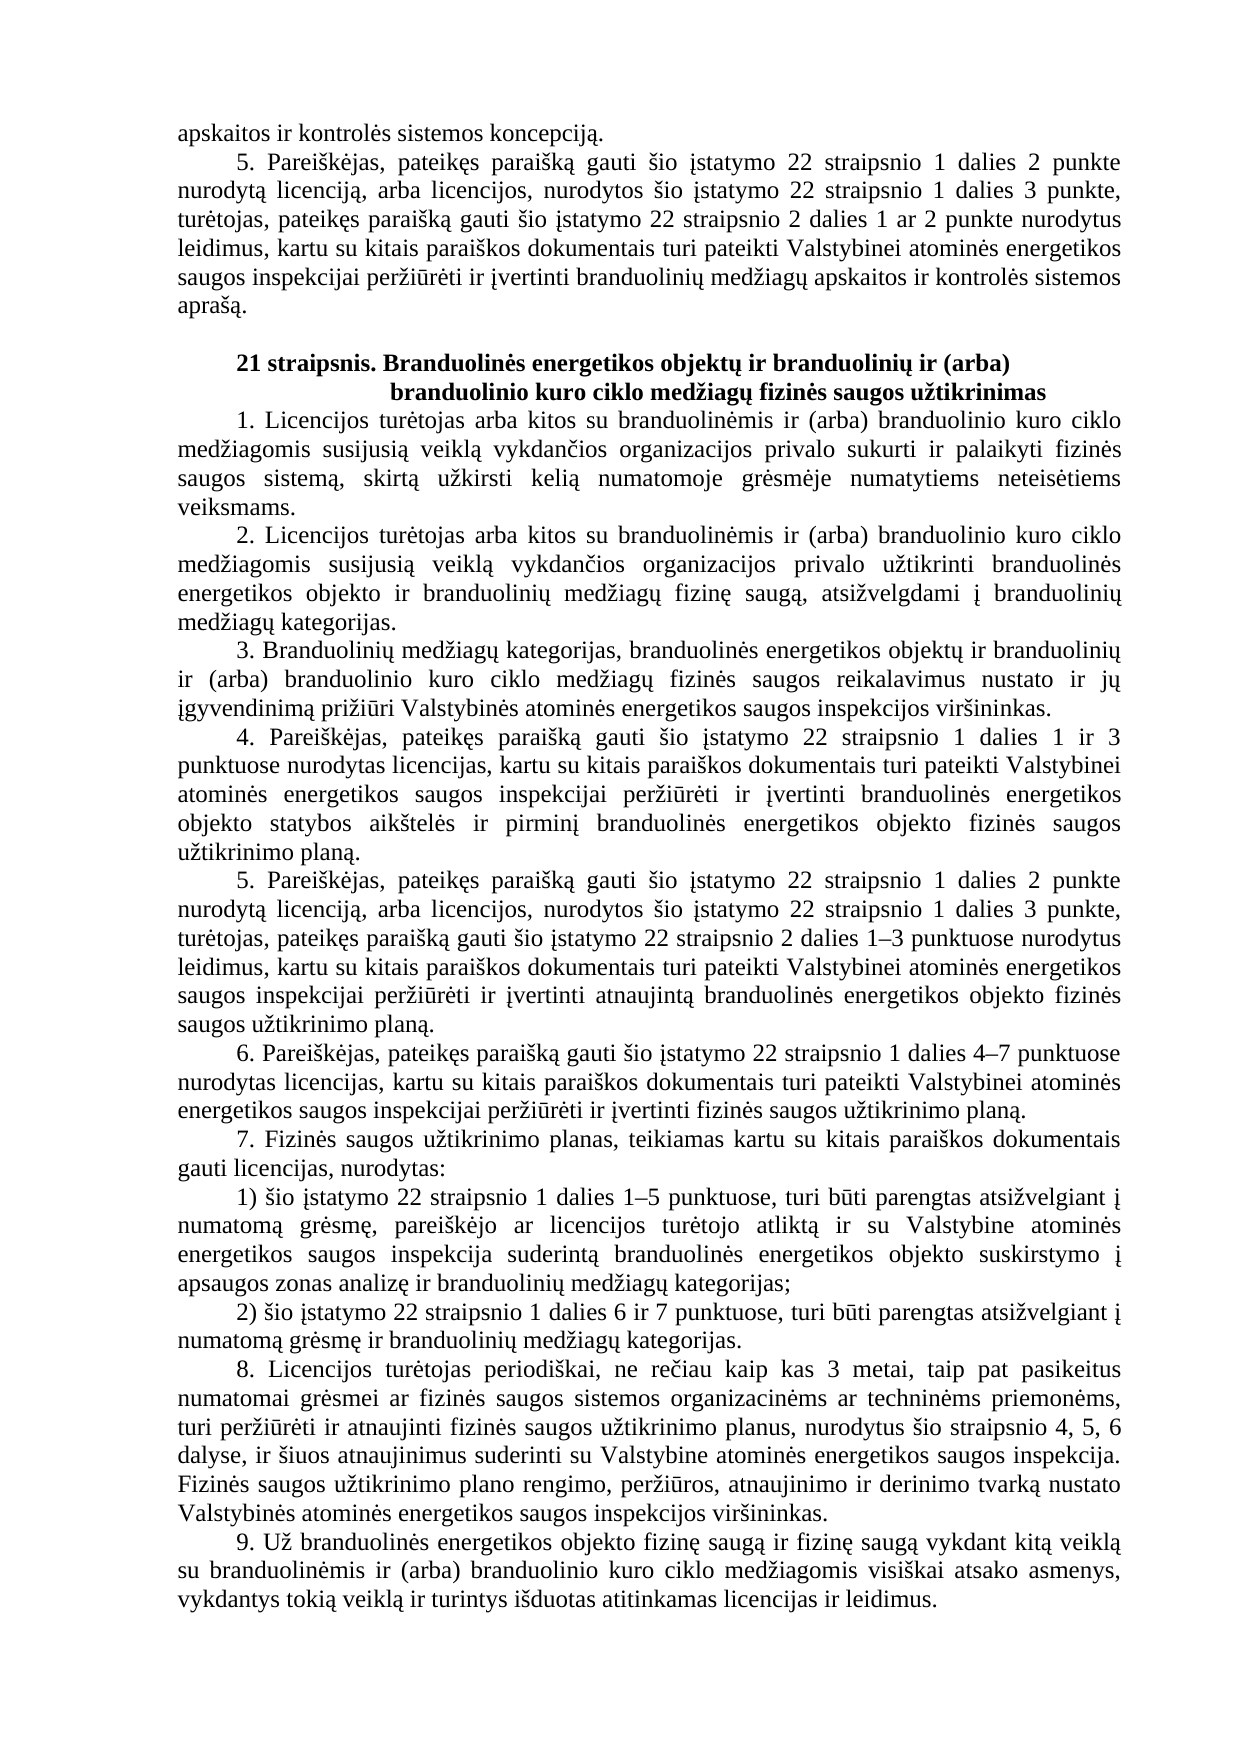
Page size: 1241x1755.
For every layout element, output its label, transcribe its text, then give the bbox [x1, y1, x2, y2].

text 3. Branduolinių medžiagų kategorijas, branduolinės energetikos objektų ir branduolinių ir (arba) branduolinio kuro ciklo medžiagų fizinės saugos reikalavimus nustato ir jų įgyvendinimą prižiūri Valstybinės atominės energetikos saugos inspekcijos viršininkas. [177, 636, 1122, 722]
text 7. Fizinės saugos užtikrinimo planas, teikiamas kartu su kitais paraiškos dokumentais gauti licencijas, nurodytas: [177, 1124, 1122, 1182]
text 8. Licencijos turėtojas periodiškai, ne rečiau kaip kas 3 metai, taip pat pasikeitus numatomai grėsmei ar fizinės saugos sistemos organizacinėms ar techninėms priemonėms, turi peržiūrėti ir atnaujinti fizinės saugos užtikrinimo planus, nurodytus šio straipsnio 4, 5, 6 dalyse, ir šiuos atnaujinimus suderinti su Valstybine atominės energetikos saugos inspekcija. Fizinės saugos užtikrinimo plano rengimo, peržiūros, atnaujinimo ir derinimo tvarką nustato Valstybinės atominės energetikos saugos inspekcijos viršininkas. [177, 1354, 1122, 1527]
text 2) šio įstatymo 22 straipsnio 1 dalies 6 ir 7 punktuose, turi būti parengtas atsižvelgiant į numatomą grėsmę ir branduolinių medžiagų kategorijas. [177, 1297, 1122, 1354]
text 1. Licencijos turėtojas arba kitos su branduolinėmis ir (arba) branduolinio kuro ciklo medžiagomis susijusią veiklą vykdančios organizacijos privalo sukurti ir palaikyti fizinės saugos sistemą, skirtą užkirsti kelią numatomoje grėsmėje numatytiems neteisėtiems veiksmams. [177, 406, 1122, 521]
text 5. Pareiškėjas, pateikęs paraišką gauti šio įstatymo 22 straipsnio 1 dalies 2 punkte nurodytą licenciją, arba licencijos, nurodytos šio įstatymo 22 straipsnio 1 dalies 3 punkte, turėtojas, pateikęs paraišką gauti šio įstatymo 22 straipsnio 2 dalies 1–3 punktuose nurodytus leidimus, kartu su kitais paraiškos dokumentais turi pateikti Valstybinei atominės energetikos saugos inspekcijai peržiūrėti ir įvertinti atnaujintą branduolinės energetikos objekto fizinės saugos užtikrinimo planą. [177, 866, 1122, 1038]
text 4. Pareiškėjas, pateikęs paraišką gauti šio įstatymo 22 straipsnio 1 dalies 1 ir 3 punktuose nurodytas licencijas, kartu su kitais paraiškos dokumentais turi pateikti Valstybinei atominės energetikos saugos inspekcijai peržiūrėti ir įvertinti branduolinės energetikos objekto statybos aikštelės ir pirminį branduolinės energetikos objekto fizinės saugos užtikrinimo planą. [177, 722, 1122, 866]
text 1) šio įstatymo 22 straipsnio 1 dalies 1–5 punktuose, turi būti parengtas atsižvelgiant į numatomą grėsmę, pareiškėjo ar licencijos turėtojo atliktą ir su Valstybine atominės energetikos saugos inspekcija suderintą branduolinės energetikos objekto suskirstymo į apsaugos zonas analizę ir branduolinių medžiagų kategorijas; [177, 1182, 1122, 1297]
text apskaitos ir kontrolės sistemos koncepciją. [177, 118, 1122, 147]
text 9. Už branduolinės energetikos objekto fizinę saugą ir fizinę saugą vykdant kitą veiklą su branduolinėmis ir (arba) branduolinio kuro ciklo medžiagomis visiškai atsako asmenys, vykdantys tokią veiklą ir turintys išduotas atitinkamas licencijas ir leidimus. [177, 1527, 1122, 1613]
text 5. Pareiškėjas, pateikęs paraišką gauti šio įstatymo 22 straipsnio 1 dalies 2 punkte nurodytą licenciją, arba licencijos, nurodytos šio įstatymo 22 straipsnio 1 dalies 3 punkte, turėtojas, pateikęs paraišką gauti šio įstatymo 22 straipsnio 2 dalies 1 ar 2 punkte nurodytus leidimus, kartu su kitais paraiškos dokumentais turi pateikti Valstybinei atominės energetikos saugos inspekcijai peržiūrėti ir įvertinti branduolinių medžiagų apskaitos ir kontrolės sistemos aprašą. [177, 147, 1122, 319]
text 2. Licencijos turėtojas arba kitos su branduolinėmis ir (arba) branduolinio kuro ciklo medžiagomis susijusią veiklą vykdančios organizacijos privalo užtikrinti branduolinės energetikos objekto ir branduolinių medžiagų fizinę saugą, atsižvelgdami į branduolinių medžiagų kategorijas. [177, 521, 1122, 636]
text 6. Pareiškėjas, pateikęs paraišką gauti šio įstatymo 22 straipsnio 1 dalies 4–7 punktuose nurodytas licencijas, kartu su kitais paraiškos dokumentais turi pateikti Valstybinei atominės energetikos saugos inspekcijai peržiūrėti ir įvertinti fizinės saugos užtikrinimo planą. [177, 1038, 1122, 1124]
text 21 straipsnis. Branduolinės energetikos objektų ir branduolinių ir (arba) branduolinio kuro ciklo medžiagų fizinės saugos užtikrinimas [236, 348, 1122, 406]
